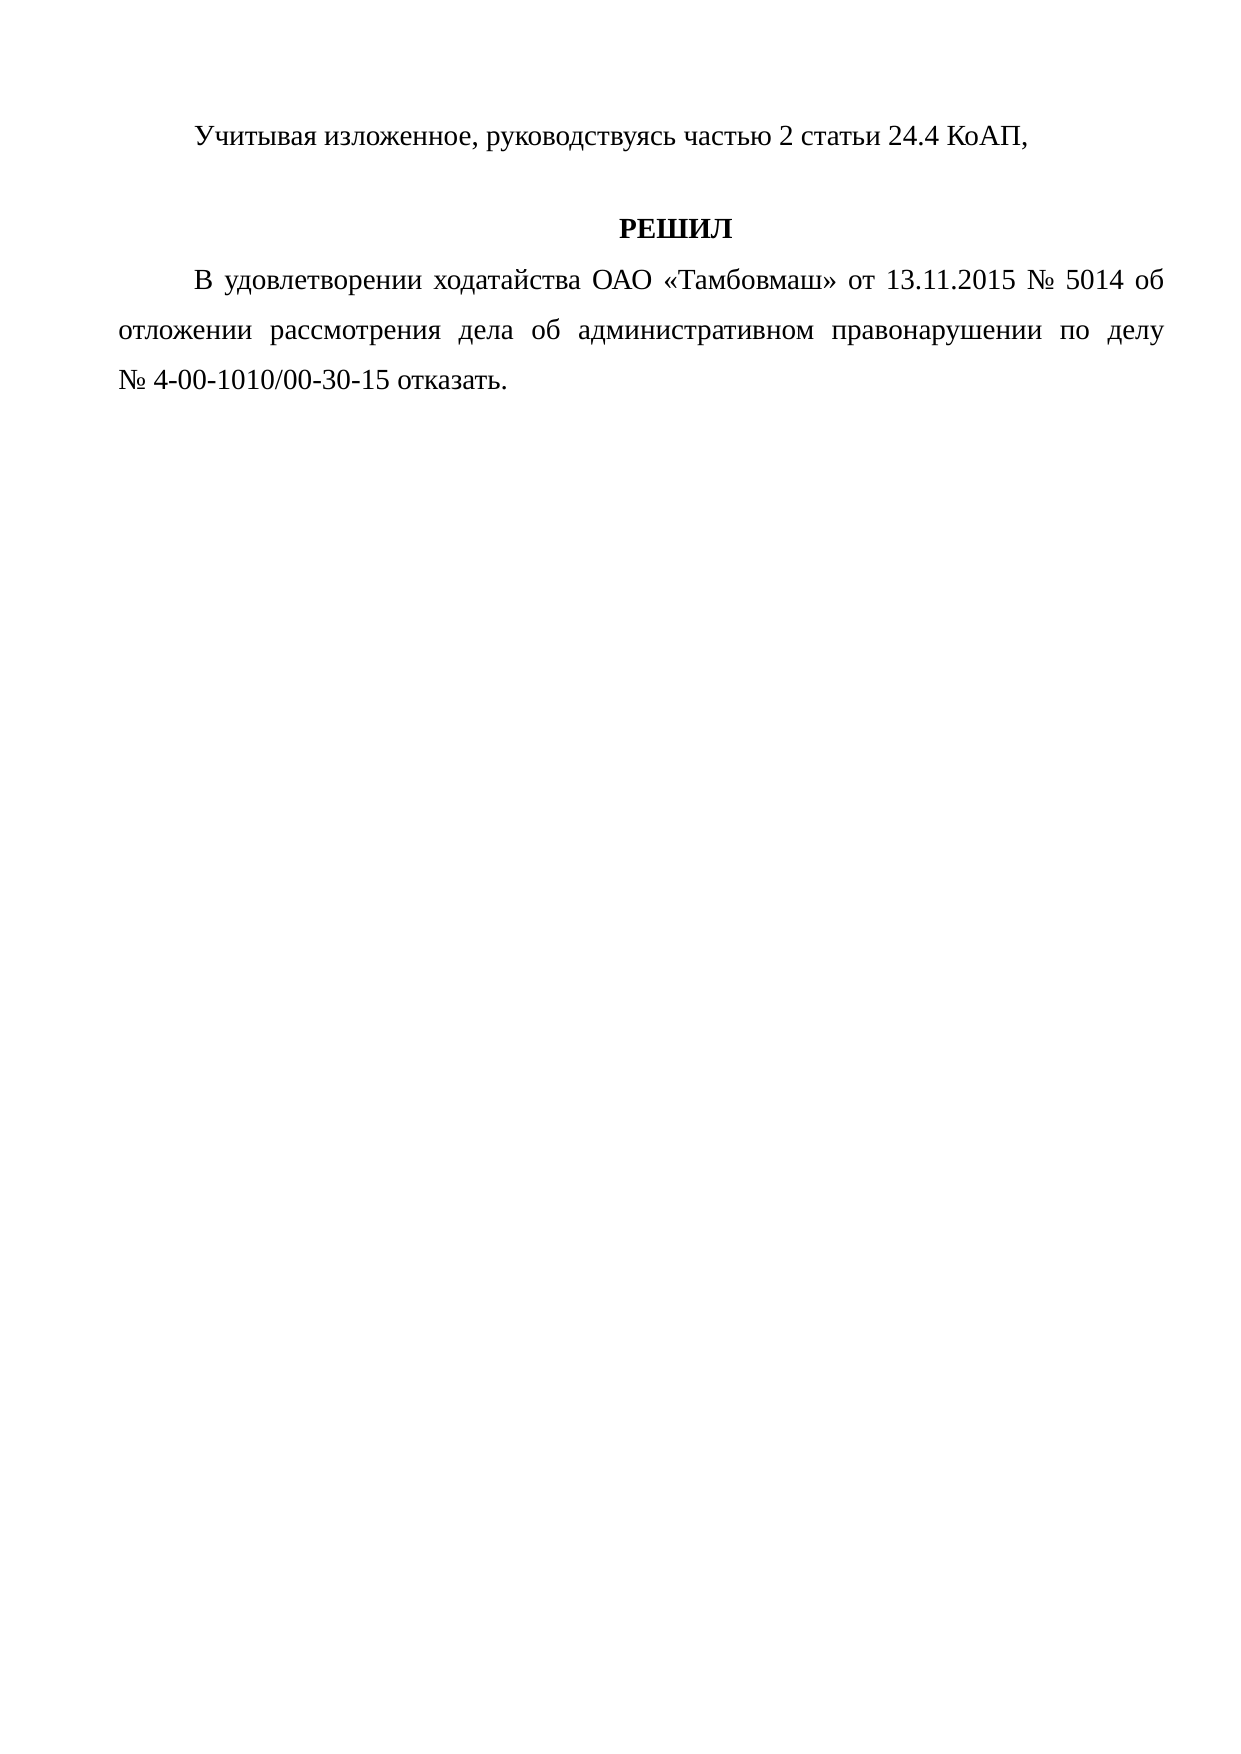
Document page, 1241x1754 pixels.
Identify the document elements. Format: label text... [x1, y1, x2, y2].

text РЕШИЛ [118, 212, 1165, 245]
text Учитывая изложенное, руководствуясь частью 2 статьи 24.4 КоАП, [118, 118, 1165, 152]
text В удовлетворении ходатайства ОАО «Тамбовмаш» от 13.11.2015 № 5014 об отложении рассмотрения дела об административном правонарушении по делу № 4-00-1010/00-30-15 отказать. [118, 262, 1165, 396]
